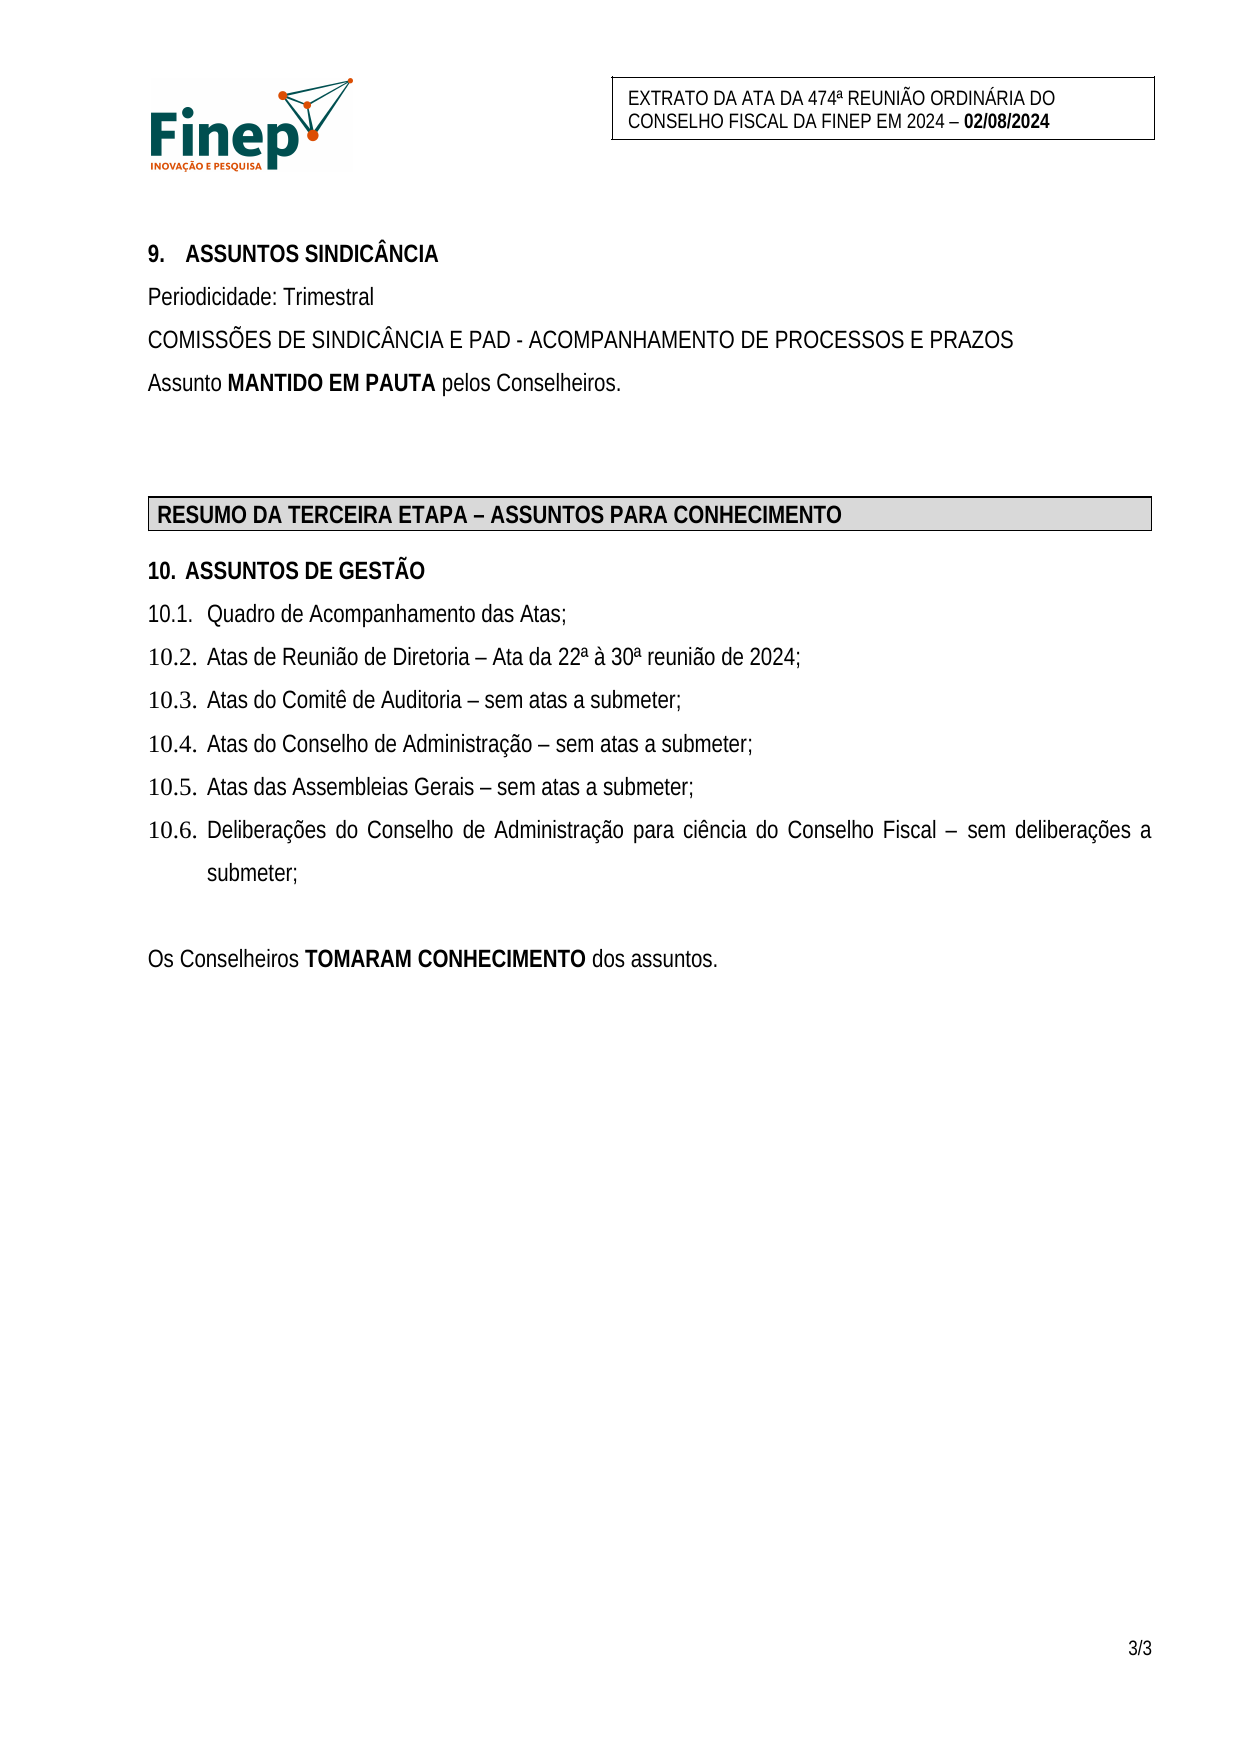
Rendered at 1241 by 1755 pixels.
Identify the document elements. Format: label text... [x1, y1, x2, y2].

text Periodicidade: Trimestral [148, 282, 1152, 311]
list Deliberações do Conselho de Administração para ciência do Conselho Fiscal – sem deliberações a submeter; [148, 815, 1152, 887]
text RESUMO DA TERCEIRA ETAPA – ASSUNTOS PARA CONHECIMENTO [149, 498, 1151, 530]
list Atas do Conselho de Administração – sem atas a submeter; [148, 729, 1152, 757]
list Quadro de Acompanhamento das Atas; [148, 599, 1152, 628]
text COMISSÕES DE SINDICÂNCIA E PAD - ACOMPANHAMENTO DE PROCESSOS E PRAZOS [148, 325, 1152, 353]
text Assunto MANTIDO EM PAUTA pelos Conselheiros. [148, 368, 1152, 396]
list ASSUNTOS SINDICÂNCIA [148, 239, 1152, 268]
text Os Conselheiros TOMARAM CONHECIMENTO dos assuntos. [148, 944, 1152, 973]
list Atas do Comitê de Auditoria – sem atas a submeter; [148, 685, 1152, 714]
list ASSUNTOS DE GESTÃO [148, 556, 1152, 585]
list Atas de Reunião de Diretoria – Ata da 22ª à 30ª reunião de 2024; [148, 642, 1152, 671]
list Atas das Assembleias Gerais – sem atas a submeter; [148, 772, 1152, 801]
